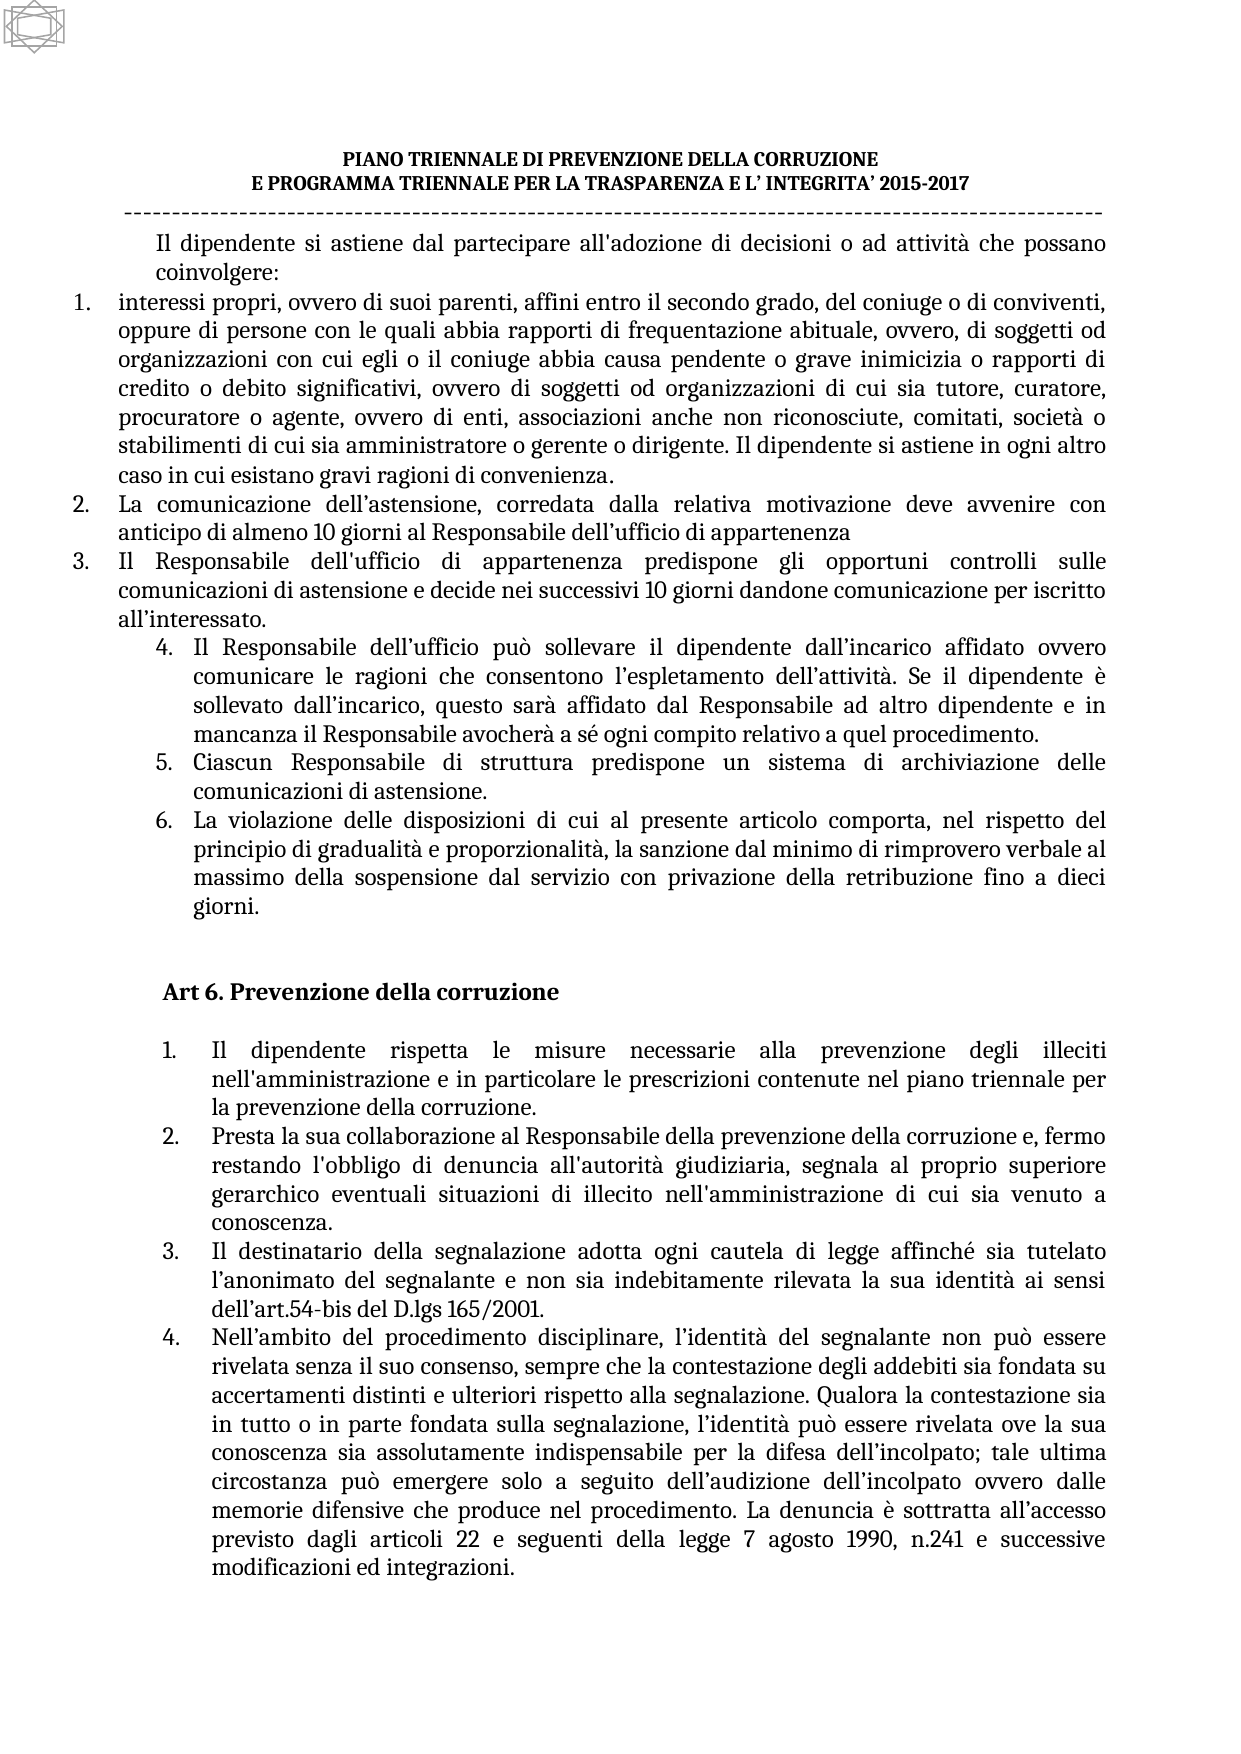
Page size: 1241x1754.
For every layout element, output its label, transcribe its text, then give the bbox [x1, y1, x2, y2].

list Nell’ambito del procedimento disciplinare, l’identità del segnalante non può essere rivelata senza il suo consenso, sempre che la contestazione degli addebiti sia fondata su accertamenti distinti e ulteriori rispetto alla segnalazione. Qualora la contestazione sia in tutto o in parte fondata sulla segnalazione, l’identità può essere rivelata ove la sua conoscenza sia assolutamente indispensabile per la difesa dell’incolpato; tale ultima circostanza può emergere solo a seguito dell’audizione dell’incolpato ovvero dalle memorie difensive che produce nel procedimento. La denuncia è sottratta all’accesso previsto dagli articoli 22 e seguenti della legge 7 agosto 1990, n.241 e successive modificazioni ed integrazioni. [162, 1323, 1107, 1582]
text Art 6. Prevenzione della corruzione [162, 978, 1107, 1007]
list La violazione delle disposizioni di cui al presente articolo comporta, nel rispetto del principio di gradualità e proporzionalità, la sanzione dal minimo di rimprovero verbale al massimo della sospensione dal servizio con privazione della retribuzione fino a dieci giorni. [156, 806, 1107, 921]
list Presta la sua collaborazione al Responsabile della prevenzione della corruzione e, fermo restando l'obbligo di denuncia all'autorità giudiziaria, segnala al proprio superiore gerarchico eventuali situazioni di illecito nell'amministrazione di cui sia venuto a conoscenza. [162, 1122, 1107, 1237]
list interessi propri, ovvero di suoi parenti, affini entro il secondo grado, del coniuge o di conviventi, oppure di persone con le quali abbia rapporti di frequentazione abituale, ovvero, di soggetti od organizzazioni con cui egli o il coniuge abbia causa pendente o grave inimicizia o rapporti di credito o debito significativi, ovvero di soggetti od organizzazioni di cui sia tutore, curatore, procuratore o agente, ovvero di enti, associazioni anche non riconosciute, comitati, società o stabilimenti di cui sia amministratore o gerente o dirigente. Il dipendente si astiene in ogni altro caso in cui esistano gravi ragioni di convenienza. [73, 287, 1107, 489]
text Il dipendente si astiene dal partecipare all'adozione di decisioni o ad attività che possano coinvolgere: [156, 229, 1107, 287]
list Il dipendente rispetta le misure necessarie alla prevenzione degli illeciti nell'amministrazione e in particolare le prescrizioni contenute nel piano triennale per la prevenzione della corruzione. [162, 1036, 1107, 1122]
list Il Responsabile dell'ufficio di appartenenza predispone gli opportuni controlli sulle comunicazioni di astensione e decide nei successivi 10 giorni dandone comunicazione per iscritto all’interessato. [73, 547, 1107, 633]
list La comunicazione dell’astensione, corredata dalla relativa motivazione deve avvenire con anticipo di almeno 10 giorni al Responsabile dell’ufficio di appartenenza [73, 489, 1107, 547]
list Ciascun Responsabile di struttura predispone un sistema di archiviazione delle comunicazioni di astensione. [156, 748, 1107, 806]
list Il Responsabile dell’ufficio può sollevare il dipendente dall’incarico affidato ovvero comunicare le ragioni che consentono l’espletamento dell’attività. Se il dipendente è sollevato dall’incarico, questo sarà affidato dal Responsabile ad altro dipendente e in mancanza il Responsabile avocherà a sé ogni compito relativo a quel procedimento. [156, 633, 1107, 748]
list Il destinatario della segnalazione adotta ogni cautela di legge affinché sia tutelato l’anonimato del segnalante e non sia indebitamente rilevata la sua identità ai sensi dell’art.54-bis del D.lgs 165/2001. [162, 1237, 1107, 1323]
